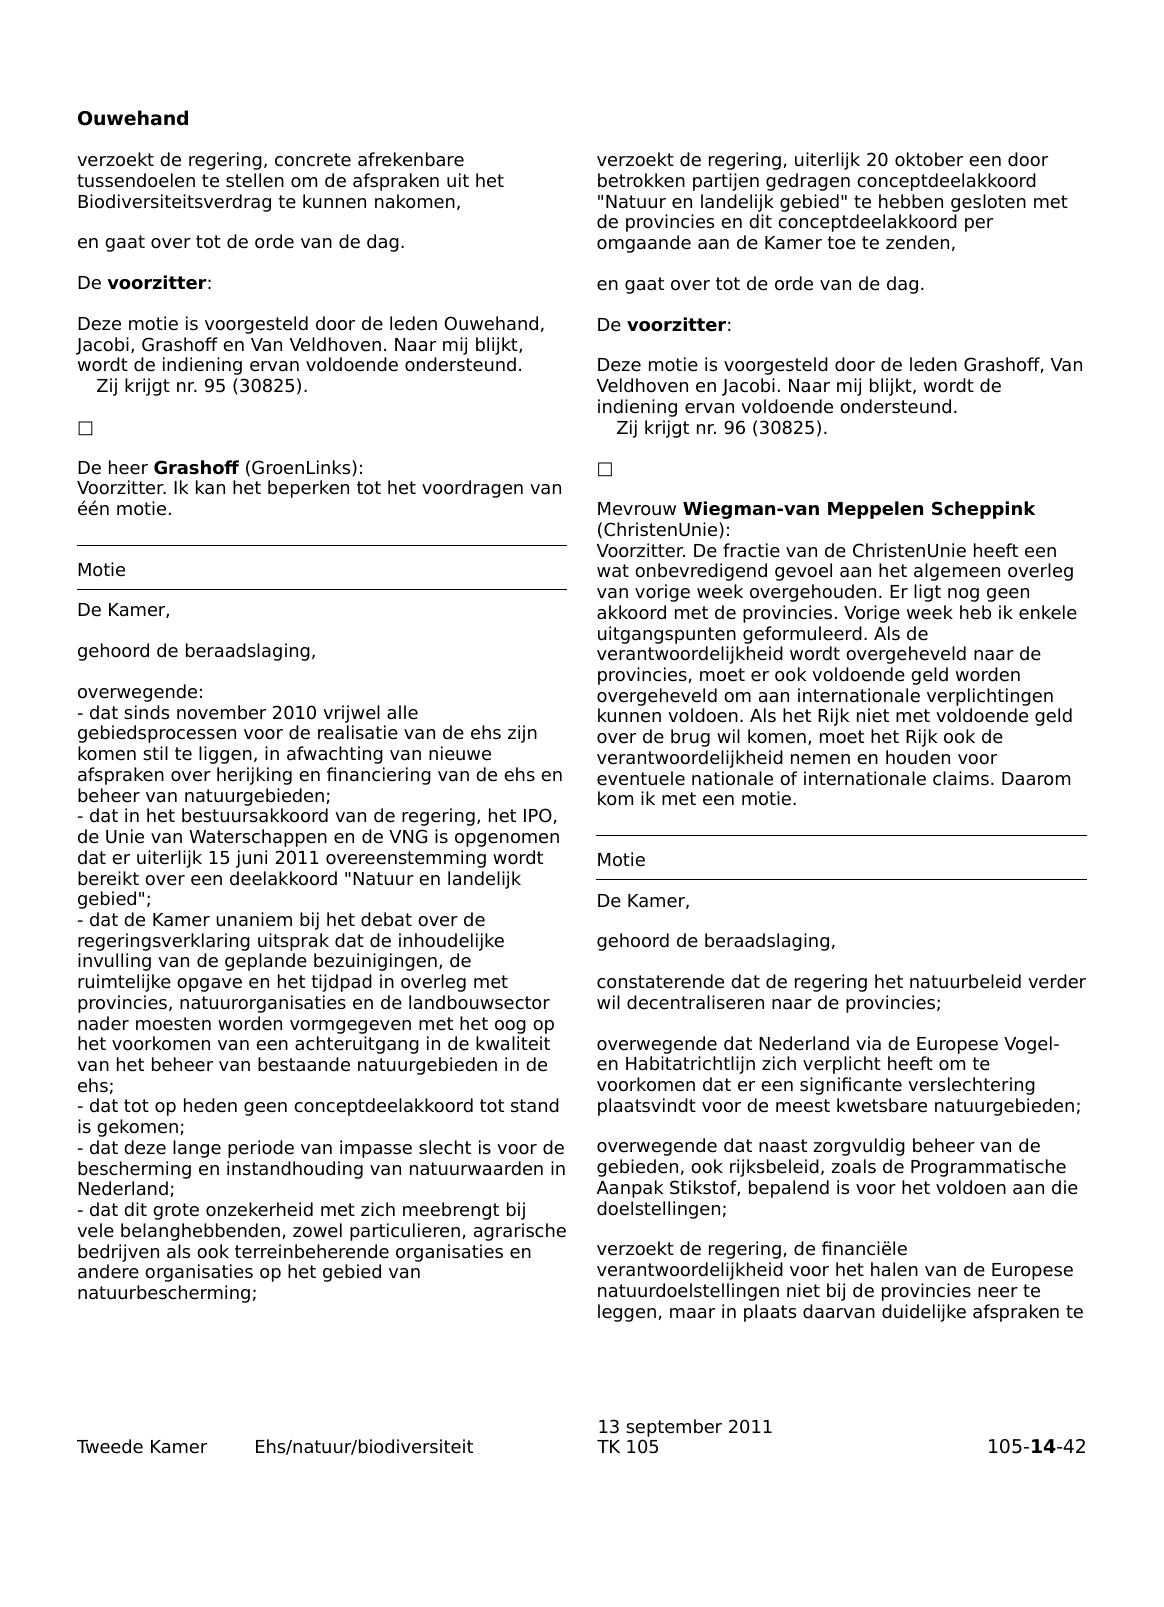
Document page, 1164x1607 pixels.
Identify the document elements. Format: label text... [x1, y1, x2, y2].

text Voorzitter. Ik kan het beperken tot het voordragen van één motie. [77, 478, 567, 520]
text - dat in het bestuursakkoord van de regering, het IPO, de Unie van Waterschappen en de VNG is opgenomen dat er uiterlijk 15 juni 2011 overeenstemming wordt bereikt over een deelakkoord "Natuur en landelijk gebied"; [77, 806, 567, 910]
text en gaat over tot de orde van de dag. [77, 232, 567, 253]
text - dat sinds november 2010 vrijwel alle gebiedsprocessen voor de realisatie van de ehs zijn komen stil te liggen, in afwachting van nieuwe afspraken over herijking en financiering van de ehs en beheer van natuurgebieden; [77, 702, 567, 806]
text overwegende dat naast zorgvuldig beheer van de gebieden, ook rijksbeleid, zoals de Programmatische Aanpak Stikstof, bepalend is voor het voldoen aan die doelstellingen; [596, 1136, 1087, 1219]
text constaterende dat de regering het natuurbeleid verder wil decentraliseren naar de provincies; [596, 972, 1087, 1013]
text Deze motie is voorgesteld door de leden Ouwehand, Jacobi, Grashoff en Van Veldhoven. Naar mij blijkt, wordt de indiening ervan voldoende ondersteund. [77, 314, 567, 376]
text - dat dit grote onzekerheid met zich meebrengt bij vele belanghebbenden, zowel particulieren, agrarische bedrijven als ook terreinbeherende organisaties en andere organisaties op het gebied van natuurbescherming; [77, 1200, 567, 1304]
text Mevrouw Wiegman-van Meppelen Scheppink (ChristenUnie): [596, 499, 1087, 540]
text Motie [596, 850, 1087, 871]
text Deze motie is voorgesteld door de leden Grashoff, Van Veldhoven en Jacobi. Naar mij blijkt, wordt de indiening ervan voldoende ondersteund. [596, 355, 1087, 417]
text Voorzitter. De fractie van de ChristenUnie heeft een wat onbevredigend gevoel aan het algemeen overleg van vorige week overgehouden. Er ligt nog geen akkoord met de provincies. Vorige week heb ik enkele uitgangspunten geformuleerd. Als de verantwoordelijkheid wordt overgeheveld naar de provincies, moet er ook voldoende geld worden overgeheveld om aan internationale verplichtingen kunnen voldoen. Als het Rijk niet met voldoende geld over de brug wil komen, moet het Rijk ook de verantwoordelijkheid nemen en houden voor eventuele nationale of internationale claims. Daarom kom ik met een motie. [596, 540, 1087, 810]
text gehoord de beraadslaging, [596, 931, 1087, 952]
text □ [596, 458, 1087, 479]
text De heer Grashoff (GroenLinks): [77, 457, 567, 478]
text en gaat over tot de orde van de dag. [596, 274, 1087, 294]
text - dat tot op heden geen conceptdeelakkoord tot stand is gekomen; [77, 1096, 567, 1138]
text De voorzitter: [596, 314, 1087, 335]
text - dat de Kamer unaniem bij het debat over de regeringsverklaring uitsprak dat de inhoudelijke invulling van de geplande bezuinigingen, de ruimtelijke opgave en het tijdpad in overleg met provincies, natuurorganisaties en de landbouwsector nader moesten worden vormgegeven met het oog op het voorkomen van een achteruitgang in de kwaliteit van het beheer van bestaande natuurgebieden in de ehs; [77, 910, 567, 1096]
text De voorzitter: [77, 273, 567, 294]
text overwegende: [77, 682, 567, 702]
text De Kamer, [77, 600, 567, 621]
text - dat deze lange periode van impasse slecht is voor de bescherming en instandhouding van natuurwaarden in Nederland; [77, 1138, 567, 1200]
text Zij krijgt nr. 95 (30825). [77, 376, 567, 397]
text verzoekt de regering, concrete afrekenbare tussendoelen te stellen om de afspraken uit het Biodiversiteitsverdrag te kunnen nakomen, [77, 150, 567, 212]
text De Kamer, [596, 891, 1087, 911]
text Zij krijgt nr. 96 (30825). [596, 417, 1087, 438]
text verzoekt de regering, uiterlijk 20 oktober een door betrokken partijen gedragen conceptdeelakkoord "Natuur en landelijk gebied" te hebben gesloten met de provincies en dit conceptdeelakkoord per omgaande aan de Kamer toe te zenden, [596, 150, 1087, 254]
text gehoord de beraadslaging, [77, 641, 567, 662]
text overwegende dat Nederland via de Europese Vogel- en Habitatrichtlijn zich verplicht heeft om te voorkomen dat er een significante verslechtering plaatsvindt voor de meest kwetsbare natuurgebieden; [596, 1033, 1087, 1116]
text Motie [77, 559, 567, 580]
text □ [77, 417, 567, 437]
text verzoekt de regering, de financiële verantwoordelijkheid voor het halen van de Europese natuurdoelstellingen niet bij de provincies neer te leggen, maar in plaats daarvan duidelijke afspraken te [596, 1239, 1087, 1322]
